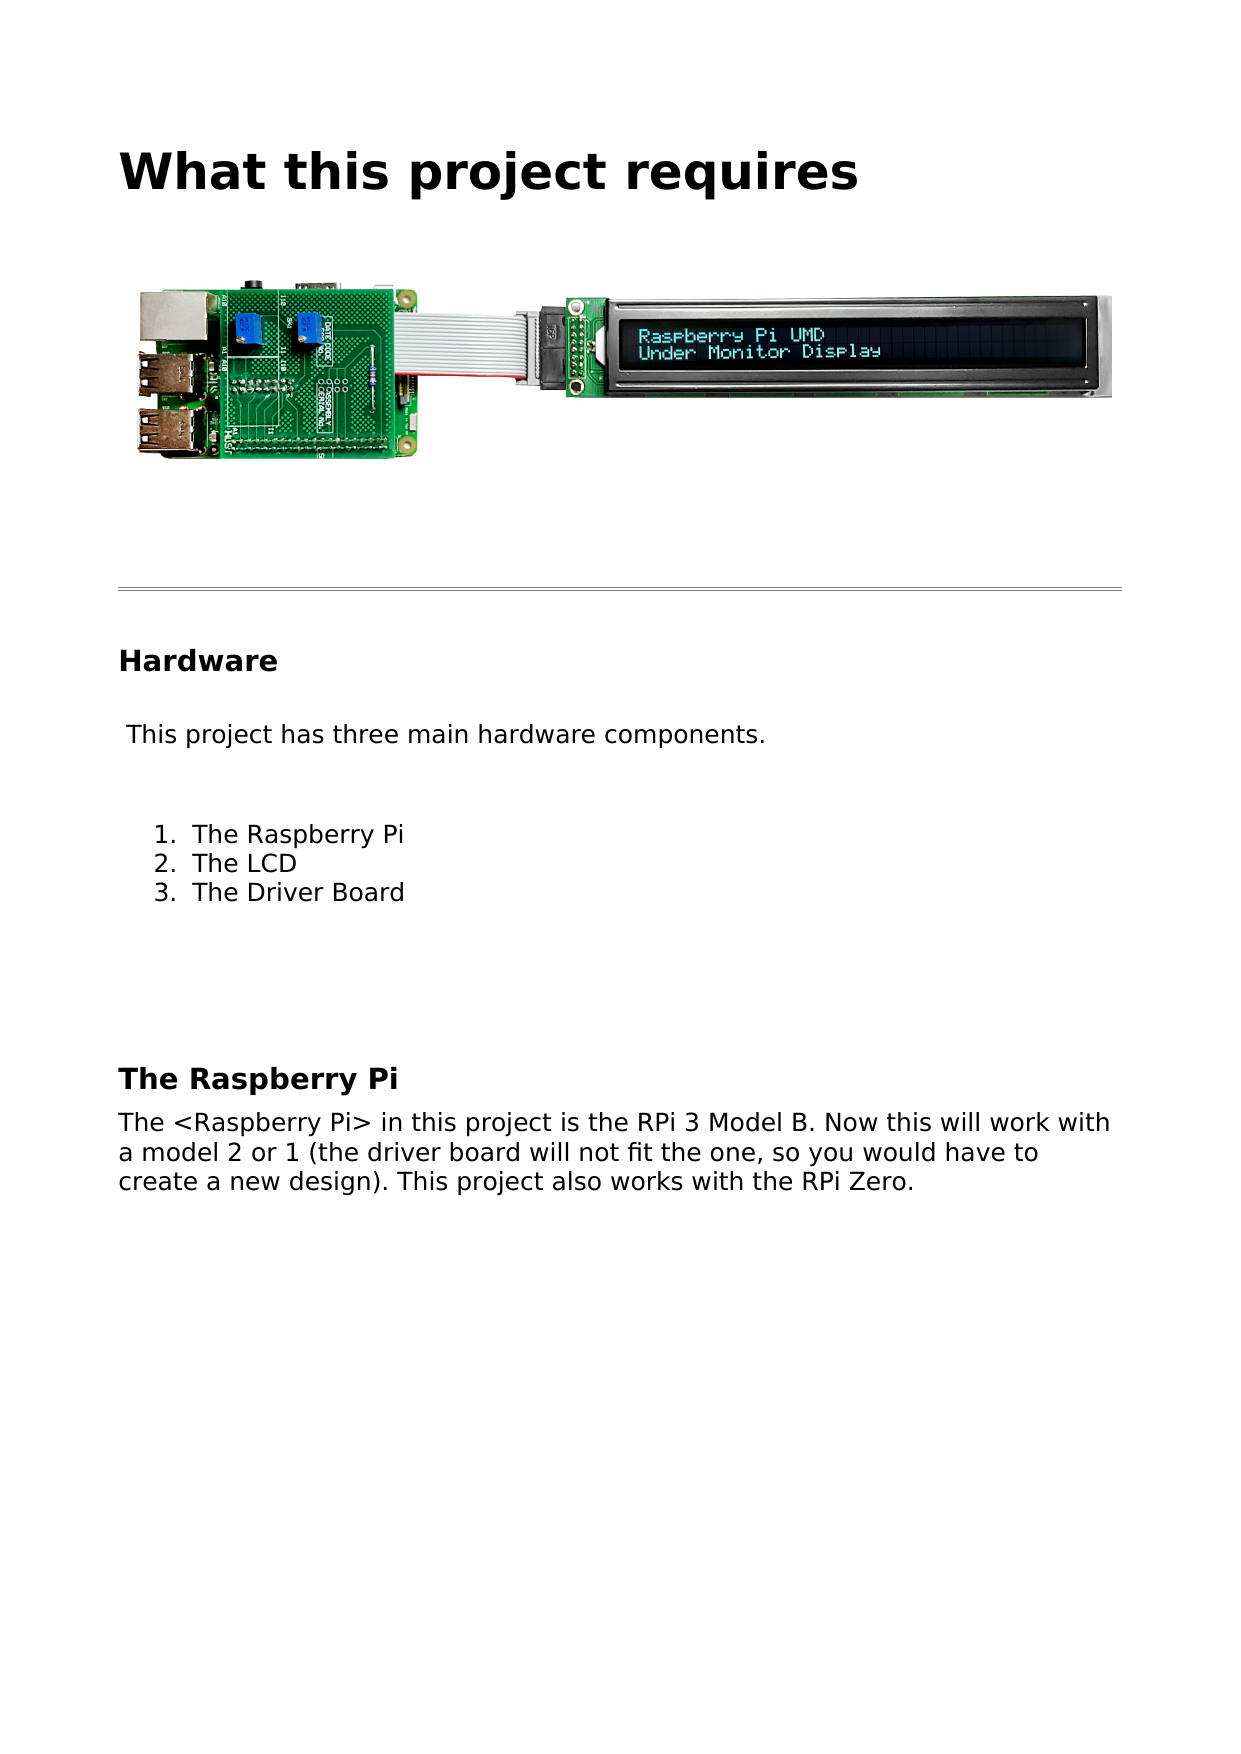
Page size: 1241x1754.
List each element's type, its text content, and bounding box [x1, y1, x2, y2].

list The Raspberry Pi [177, 820, 1122, 849]
subtitle The Raspberry Pi [118, 1062, 1122, 1096]
list The Driver Board [177, 878, 1122, 908]
subtitle What this project requires [118, 143, 1122, 201]
text This project has three main hardware components. [118, 691, 1122, 778]
subtitle Hardware [118, 644, 1122, 678]
list The LCD [177, 849, 1122, 878]
text The <Raspberry Pi> in this project is the RPi 3 Model B. Now this will work with a model 2 or 1 (the driver board will not fit the one, so you would have to create a new design). This project also works with the RPi Zero. [118, 1108, 1122, 1254]
picture [118, 272, 1123, 467]
